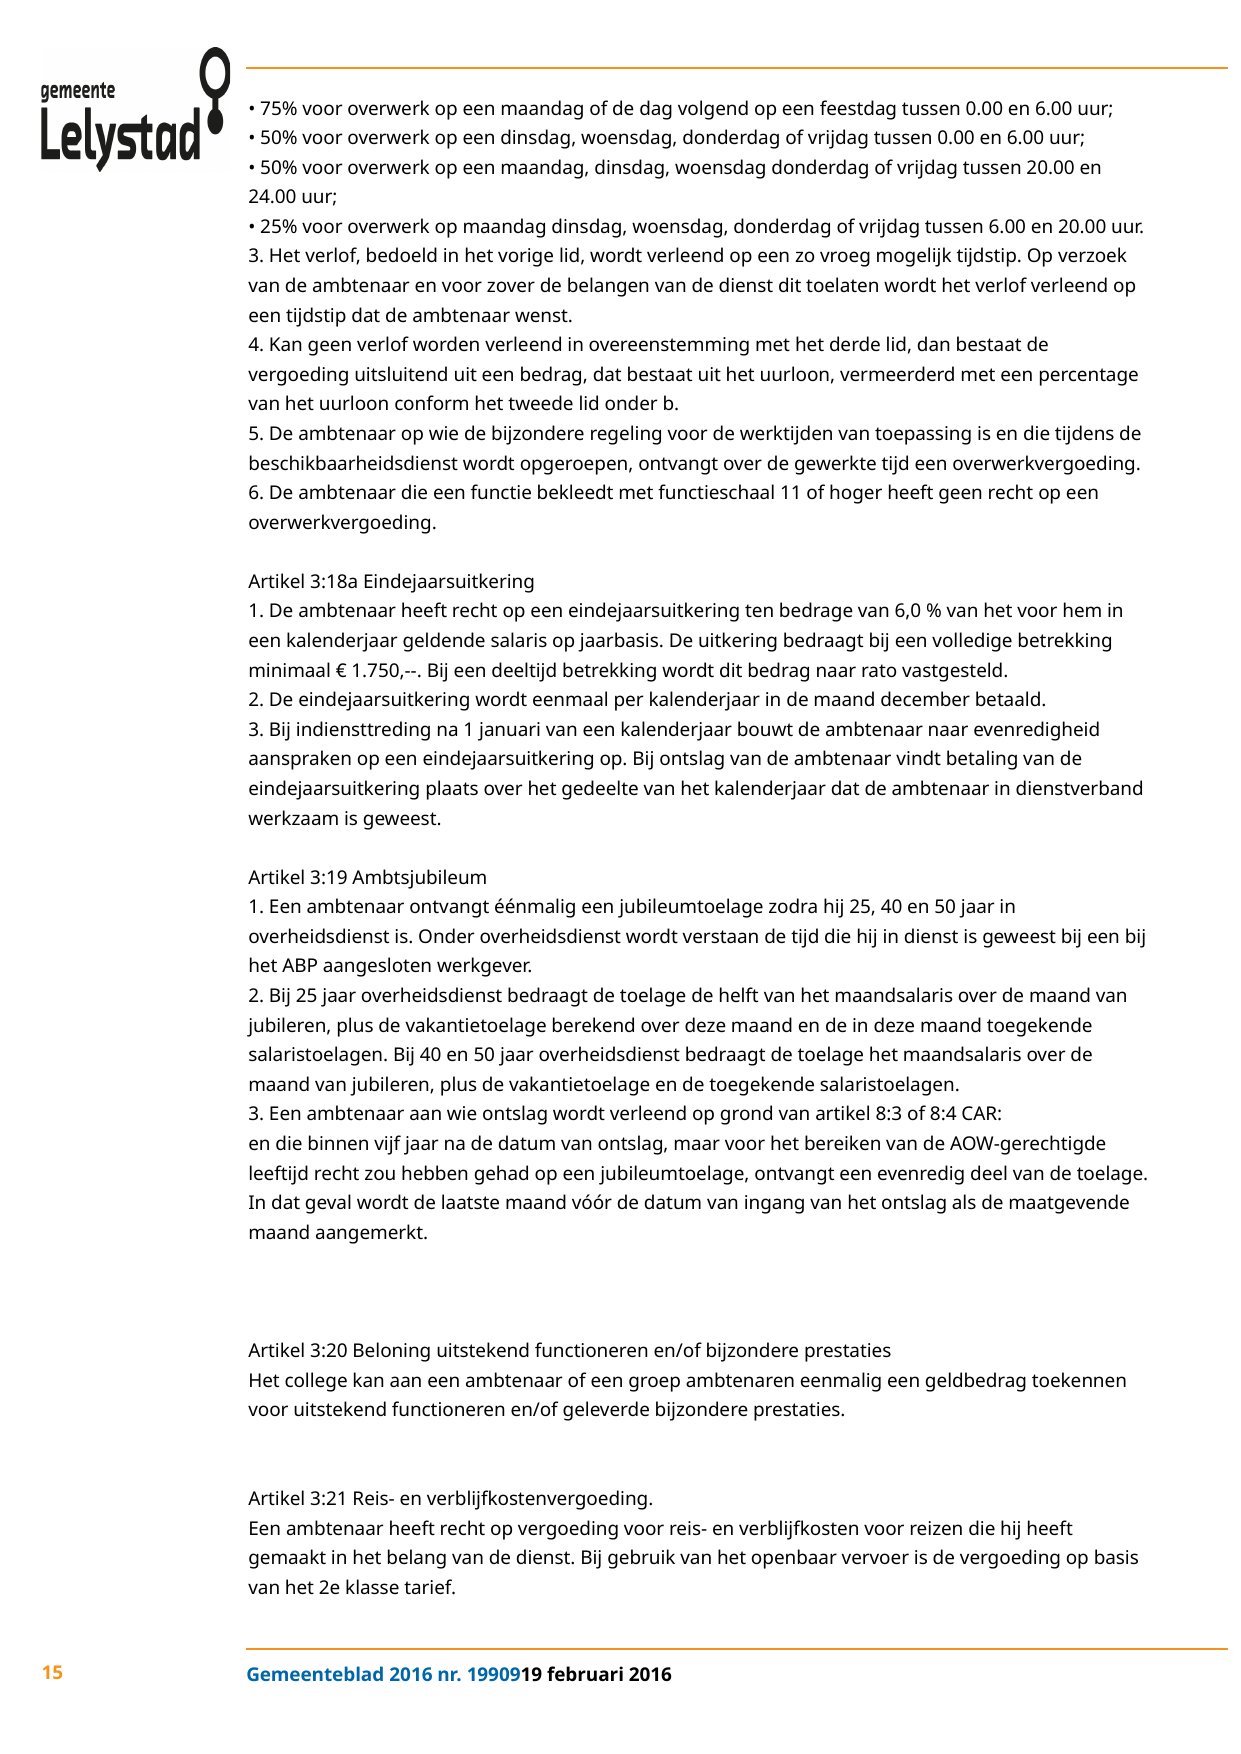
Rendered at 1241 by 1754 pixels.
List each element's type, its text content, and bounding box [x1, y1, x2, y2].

text Een ambtenaar heeft recht op vergoeding voor reis- en verblijfkosten voor reizen die hij heeft gemaakt in het belang van de dienst. Bij gebruik van het openbaar vervoer is de vergoeding op basis van het 2e klasse tarief. [248, 1515, 1152, 1600]
text 6. De ambtenaar die een functie bekleedt met functieschaal 11 of hoger heeft geen recht op een overwerkvergoeding. [248, 479, 1152, 535]
text en die binnen vijf jaar na de datum van ontslag, maar voor het bereiken van de AOW-gerechtigde leeftijd recht zou hebben gehad op een jubileumtoelage, ontvangt een evenredig deel van de toelage. In dat geval wordt de laatste maand vóór de datum van ingang van het ontslag als de maatgevende maand aangemerkt. [248, 1130, 1152, 1245]
text • 50% voor overwerk op een dinsdag, woensdag, donderdag of vrijdag tussen 0.00 en 6.00 uur; [248, 124, 1152, 150]
text Artikel 3:18a Eindejaarsuitkering [248, 568, 1152, 594]
text Artikel 3:19 Ambtsjubileum [248, 864, 1152, 890]
text Het college kan aan een ambtenaar of een groep ambtenaren eenmalig een geldbedrag toekennen voor uitstekend functioneren en/of geleverde bijzondere prestaties. [248, 1367, 1152, 1422]
text 2. Bij 25 jaar overheidsdienst bedraagt de toelage de helft van het maandsalaris over de maand van jubileren, plus de vakantietoelage berekend over deze maand en de in deze maand toegekende salaristoelagen. Bij 40 en 50 jaar overheidsdienst bedraagt de toelage het maandsalaris over de maand van jubileren, plus de vakantietoelage en de toegekende salaristoelagen. [248, 982, 1152, 1097]
text 3. Een ambtenaar aan wie ontslag wordt verleend op grond van artikel 8:3 of 8:4 CAR: [248, 1101, 1152, 1126]
picture [41, 47, 231, 172]
text 3. Bij indiensttreding na 1 januari van een kalenderjaar bouwt de ambtenaar naar evenredigheid aanspraken op een eindejaarsuitkering op. Bij ontslag van de ambtenaar vindt betaling van de eindejaarsuitkering plaats over het gedeelte van het kalenderjaar dat de ambtenaar in dienstverband werkzaam is geweest. [248, 716, 1152, 831]
text 3. Het verlof, bedoeld in het vorige lid, wordt verleend op een zo vroeg mogelijk tijdstip. Op verzoek van de ambtenaar en voor zover de belangen van de dienst dit toelaten wordt het verlof verleend op een tijdstip dat de ambtenaar wenst. [248, 243, 1152, 328]
text 4. Kan geen verlof worden verleend in overeenstemming met het derde lid, dan bestaat de vergoeding uitsluitend uit een bedrag, dat bestaat uit het uurloon, vermeerderd met een percentage van het uurloon conform het tweede lid onder b. [248, 331, 1152, 416]
text • 25% voor overwerk op maandag dinsdag, woensdag, donderdag of vrijdag tussen 6.00 en 20.00 uur. [248, 213, 1152, 239]
text 5. De ambtenaar op wie de bijzondere regeling voor de werktijden van toepassing is en die tijdens de beschikbaarheidsdienst wordt opgeroepen, ontvangt over de gewerkte tijd een overwerkvergoeding. [248, 420, 1152, 476]
text • 75% voor overwerk op een maandag of de dag volgend op een feestdag tussen 0.00 en 6.00 uur; [248, 95, 1152, 121]
text • 50% voor overwerk op een maandag, dinsdag, woensdag donderdag of vrijdag tussen 20.00 en 24.00 uur; [248, 154, 1152, 209]
text 2. De eindejaarsuitkering wordt eenmaal per kalenderjaar in de maand december betaald. [248, 686, 1152, 712]
text 1. De ambtenaar heeft recht op een eindejaarsuitkering ten bedrage van 6,0 % van het voor hem in een kalenderjaar geldende salaris op jaarbasis. De uitkering bedraagt bij een volledige betrekking minimaal € 1.750,--. Bij een deeltijd betrekking wordt dit bedrag naar rato vastgesteld. [248, 598, 1152, 683]
text Artikel 3:21 Reis- en verblijfkostenvergoeding. [248, 1485, 1152, 1511]
text 1. Een ambtenaar ontvangt éénmalig een jubileumtoelage zodra hij 25, 40 en 50 jaar in overheidsdienst is. Onder overheidsdienst wordt verstaan de tijd die hij in dienst is geweest bij een bij het ABP aangesloten werkgever. [248, 893, 1152, 978]
text Artikel 3:20 Beloning uitstekend functioneren en/of bijzondere prestaties [248, 1337, 1152, 1363]
